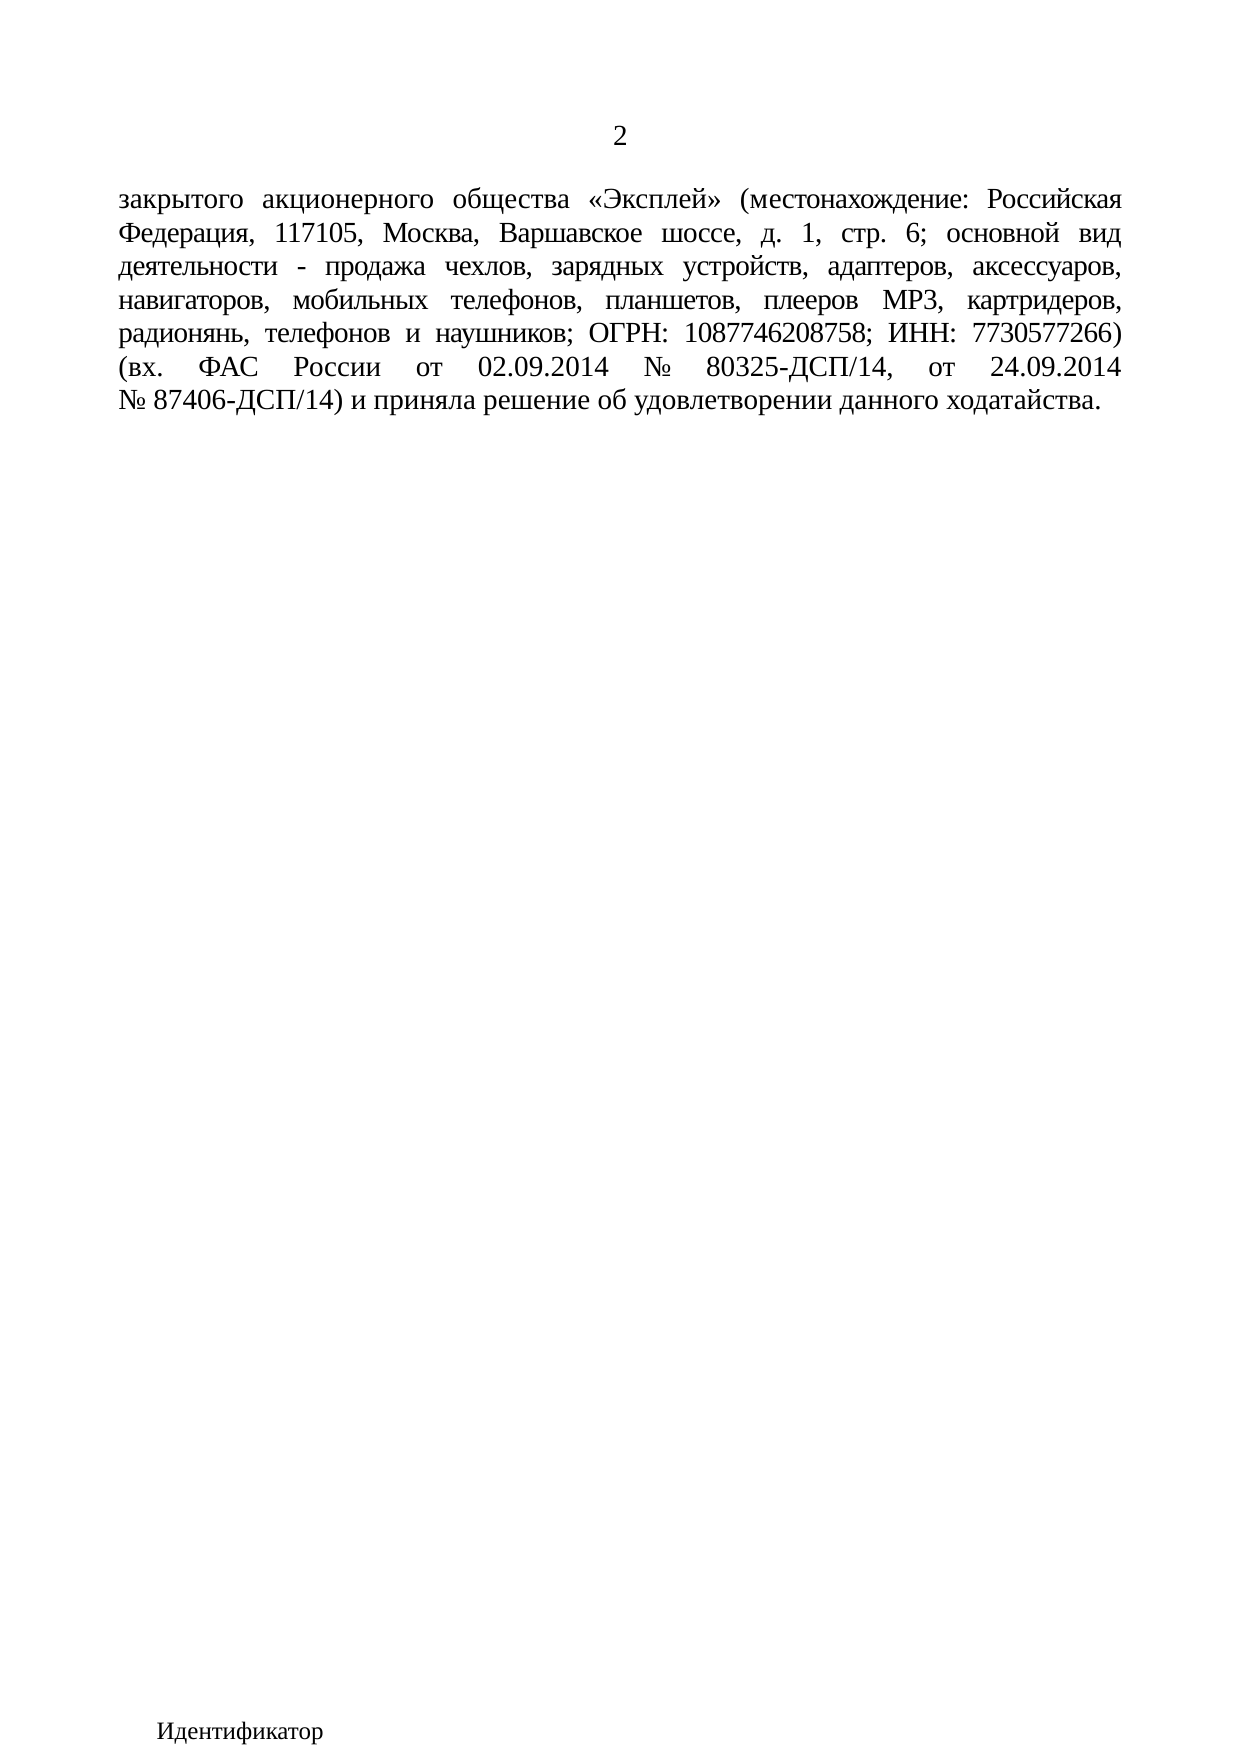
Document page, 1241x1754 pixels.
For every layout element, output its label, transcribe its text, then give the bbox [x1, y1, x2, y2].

text закрытого акционерного общества «Эксплей» (местонахождение: Российская Федерация, 117105, Москва, Варшавское шоссе, д. 1, стр. 6; основной вид деятельности - продажа чехлов, зарядных устройств, адаптеров, аксессуаров, навигаторов, мобильных телефонов, планшетов, плееров MP3, картридеров, радионянь, телефонов и наушников; ОГРН: 1087746208758; ИНН: 7730577266) (вх. ФАС России от 02.09.2014 № 80325-ДСП/14, от 24.09.2014 № 87406-ДСП/14) и приняла решение об удовлетворении данного ходатайства. [118, 181, 1122, 416]
